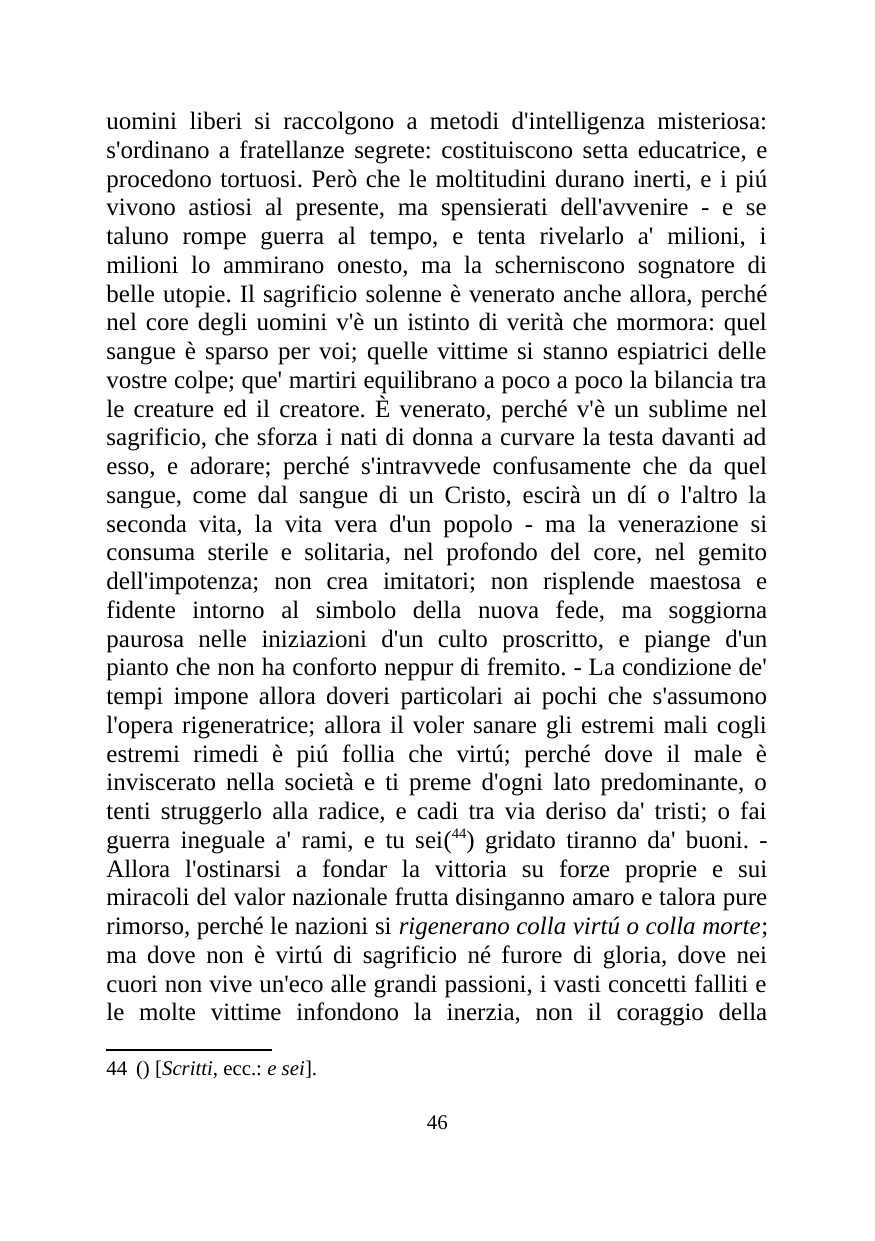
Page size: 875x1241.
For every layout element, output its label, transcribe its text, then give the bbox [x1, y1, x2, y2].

text uomini liberi si raccolgono a metodi d'intelligenza misteriosa: s'ordinano a fratellanze segrete: costituiscono setta educatrice, e procedono tortuosi. Però che le moltitudini durano inerti, e i piú vivono astiosi al presente, ma spensierati dell'avvenire - e se taluno rompe guerra al tempo, e tenta rivelarlo a' milioni, i milioni lo ammirano onesto, ma la scherniscono sognatore di belle utopie. Il sagrificio solenne è venerato anche allora, perché nel core degli uomini v'è un istinto di verità che mormora: quel sangue è sparso per voi; quelle vittime si stanno espiatrici delle vostre colpe; que' martiri equilibrano a poco a poco la bilancia tra le creature ed il creatore. È venerato, perché v'è un sublime nel sagrificio, che sforza i nati di donna a curvare la testa davanti ad esso, e adorare; perché s'intravvede confusamente che da quel sangue, come dal sangue di un Cristo, escirà un dí o l'altro la seconda vita, la vita vera d'un popolo - ma la venerazione si consuma sterile e solitaria, nel profondo del core, nel gemito dell'impotenza; non crea imitatori; non risplende maestosa e fidente intorno al simbolo della nuova fede, ma soggiorna paurosa nelle iniziazioni d'un culto proscritto, e piange d'un pianto che non ha conforto neppur di fremito. - La condizione de' tempi impone allora doveri particolari ai pochi che s'assumono l'opera rigeneratrice; allora il voler sanare gli estremi mali cogli estremi rimedi è piú follia che virtú; perché dove il male è inviscerato nella società e ti preme d'ogni lato predominante, o tenti struggerlo alla radice, e cadi tra via deriso da' tristi; o fai guerra ineguale a' rami, e tu sei() gridato tiranno da' buoni. - Allora l'ostinarsi a fondar la vittoria su forze proprie e sui miracoli del valor nazionale frutta disinganno amaro e talora pure rimorso, perché le nazioni si rigenerano colla virtú o colla morte; ma dove non è virtú di sagrificio né furore di gloria, dove nei cuori non vive un'eco alle grandi passioni, i vasti concetti falliti e le molte vittime infondono la inerzia, non il coraggio della [106, 106, 768, 1026]
text () [Scritti, ecc.: e sei]. [106, 1056, 768, 1080]
